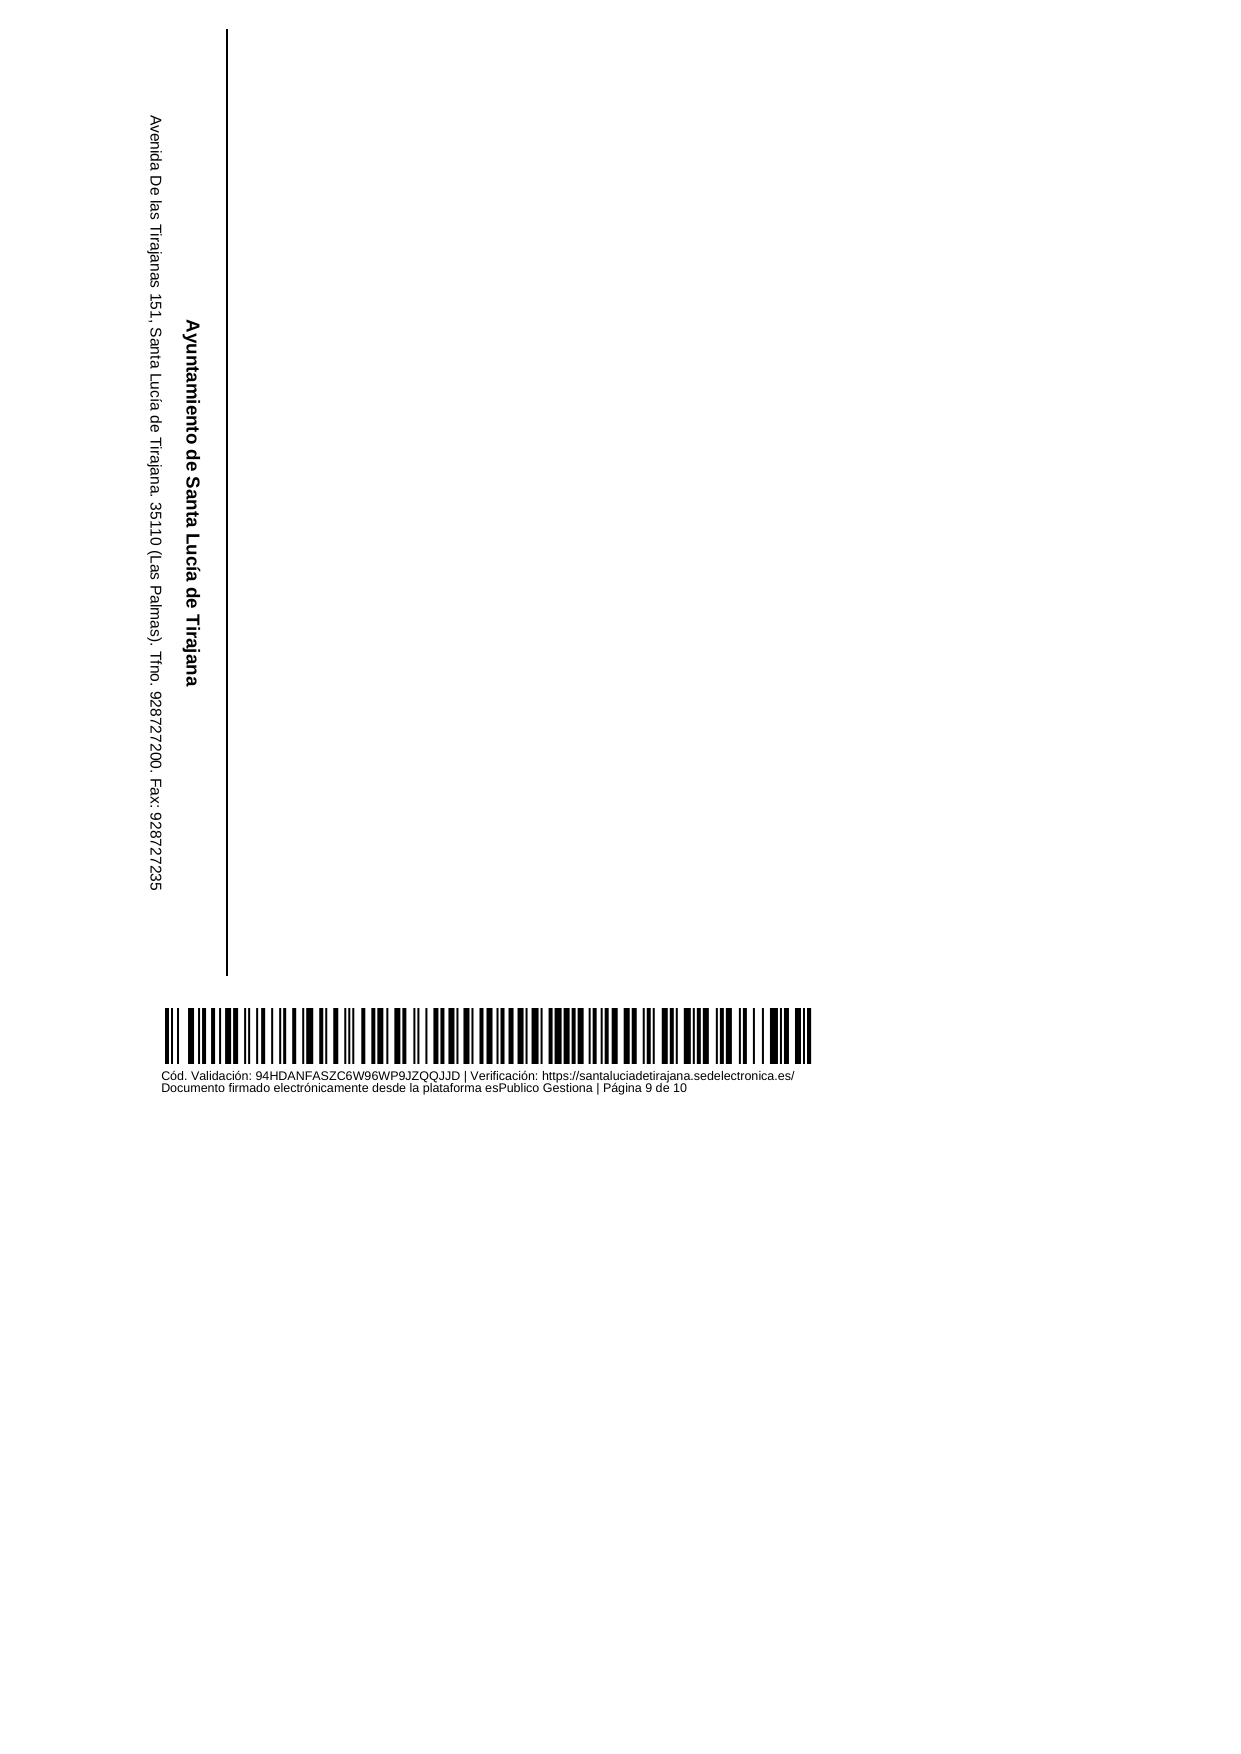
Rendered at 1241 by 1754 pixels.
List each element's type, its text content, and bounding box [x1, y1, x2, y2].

picture [165, 1008, 812, 1064]
table_header DOCUMENTO FIRMADO ELECTRÓNICAMENTE [228, 29, 1240, 976]
table_header Ayuntamiento de Santa Lucía de Tirajana Avenida De las Tirajanas 151, Santa Lucía de Tirajana. 35110 (Las Palmas). Tfno. 928727200. Fax: 928727235 [146, 29, 226, 976]
text Cód. Validación: 94HDANFASZC6W96WP9JZQQJJD | Verificación: https://santaluciadetirajana.sedelectronica.es/ Documento firmado electrónicamente desde la plataforma esPublico Gestiona | Página 9 de 10 [161, 1070, 1094, 1095]
